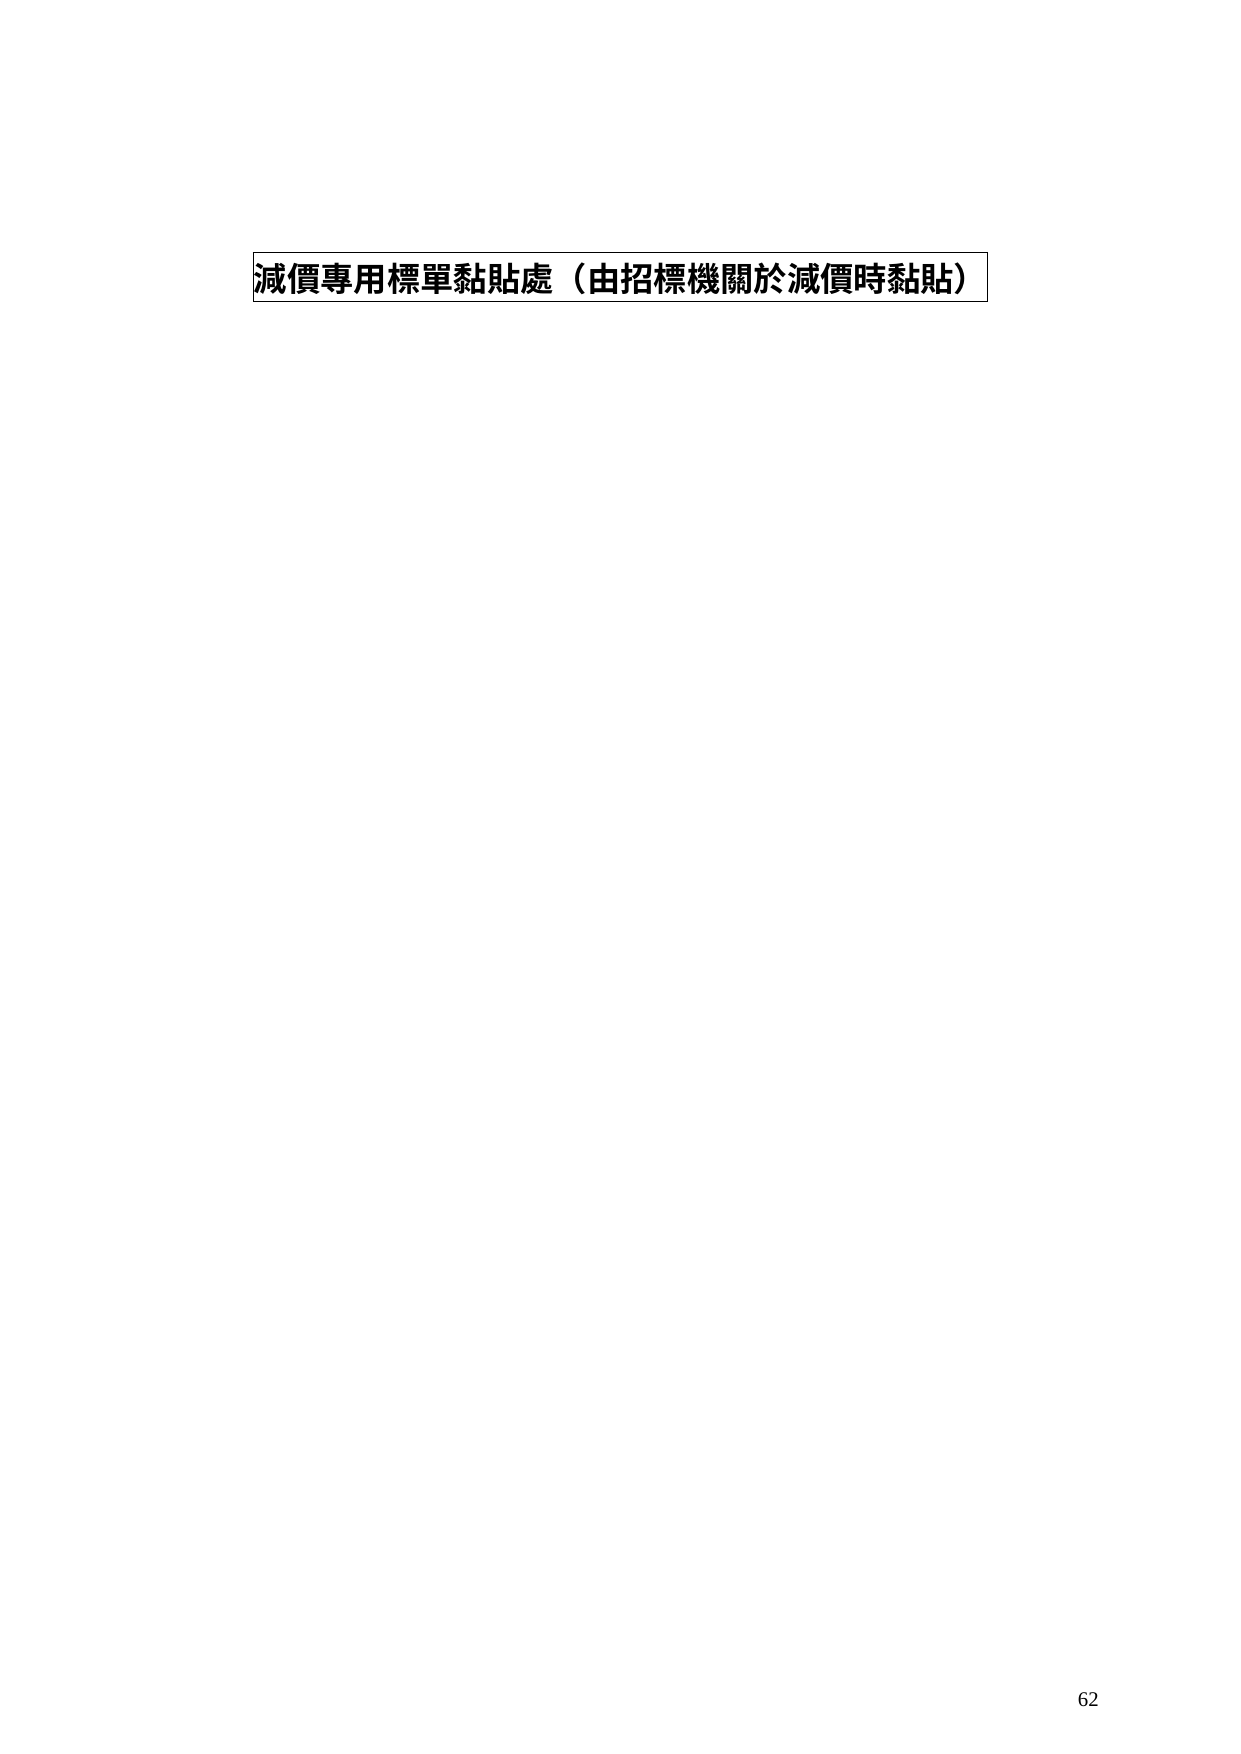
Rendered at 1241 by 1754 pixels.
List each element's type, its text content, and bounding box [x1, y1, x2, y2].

text 減價專用標單黏貼處（由招標機關於減價時黏貼） [148, 239, 1092, 314]
